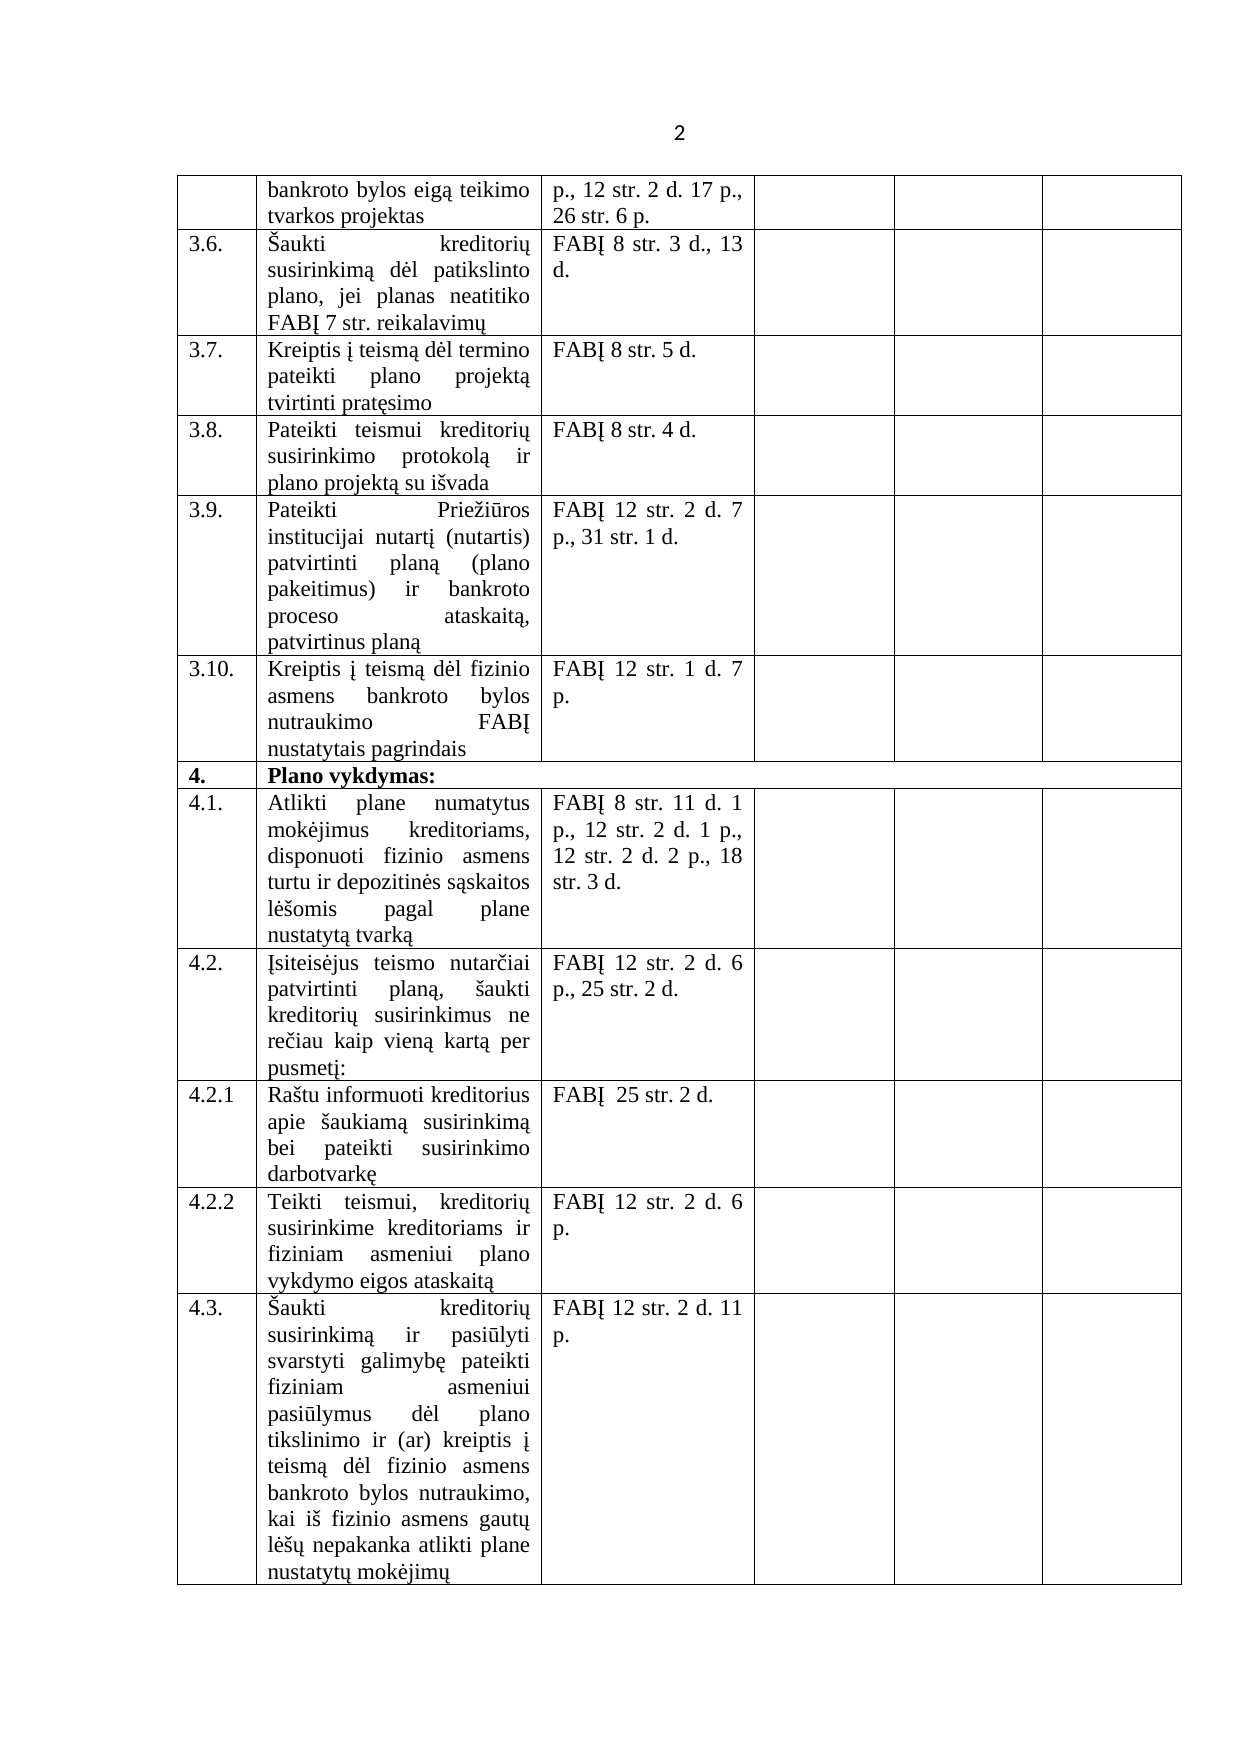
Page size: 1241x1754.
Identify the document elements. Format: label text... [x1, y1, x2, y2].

table_cell FABĮ 12 str. 2 d. 7 p., 31 str. 1 d. [542, 496, 754, 654]
table_cell [1043, 949, 1181, 1080]
table_cell [895, 789, 1042, 947]
table_cell [1043, 336, 1181, 415]
table_cell FABĮ 12 str. 2 d. 11 p. [542, 1294, 754, 1584]
table_cell Pateikti teismui kreditorių susirinkimo protokolą ir plano projektą su išvada [257, 416, 541, 495]
table_cell 4.2.1 [178, 1081, 256, 1187]
table_cell bankroto bylos eigą teikimo tvarkos projektas [257, 176, 541, 229]
table_cell [755, 789, 894, 947]
table_cell [1043, 656, 1181, 761]
table_cell [895, 230, 1042, 335]
table_cell [755, 1081, 894, 1187]
table_cell p., 12 str. 2 d. 17 p., 26 str. 6 p. [542, 176, 754, 229]
table_cell [1043, 176, 1181, 229]
table_cell 4.2. [178, 949, 256, 1080]
table_cell [178, 176, 256, 229]
table_cell FABĮ 12 str. 1 d. 7 p. [542, 656, 754, 761]
table_cell [895, 1294, 1042, 1584]
table_cell 4. [178, 762, 256, 788]
table_cell FABĮ 8 str. 5 d. [542, 336, 754, 415]
table_cell [1043, 1294, 1181, 1584]
table_cell [755, 230, 894, 335]
table_cell [1043, 789, 1181, 947]
table_cell Raštu informuoti kreditorius apie šaukiamą susirinkimą bei pateikti susirinkimo darbotvarkę [257, 1081, 541, 1187]
table_cell 3.7. [178, 336, 256, 415]
table_cell 4.2.2 [178, 1188, 256, 1293]
table_cell 4.1. [178, 789, 256, 947]
table_cell Plano vykdymas: [257, 762, 1181, 788]
table_cell Kreiptis į teismą dėl termino pateikti plano projektą tvirtinti pratęsimo [257, 336, 541, 415]
table_cell Pateikti Priežiūros institucijai nutartį (nutartis) patvirtinti planą (plano pakeitimus) ir bankroto proceso ataskaitą, patvirtinus planą [257, 496, 541, 654]
table_cell Atlikti plane numatytus mokėjimus kreditoriams, disponuoti fizinio asmens turtu ir depozitinės sąskaitos lėšomis pagal plane nustatytą tvarką [257, 789, 541, 947]
table_cell FABĮ 8 str. 3 d., 13 d. [542, 230, 754, 335]
table_cell [895, 176, 1042, 229]
table_cell [1043, 230, 1181, 335]
table_cell 3.10. [178, 656, 256, 761]
table_cell [1043, 496, 1181, 654]
table_cell FABĮ 25 str. 2 d. [542, 1081, 754, 1187]
table_cell FABĮ 12 str. 2 d. 6 p., 25 str. 2 d. [542, 949, 754, 1080]
table_cell [755, 1188, 894, 1293]
table_cell [895, 416, 1042, 495]
table_cell Kreiptis į teismą dėl fizinio asmens bankroto bylos nutraukimo FABĮ nustatytais pagrindais [257, 656, 541, 761]
table_cell [755, 656, 894, 761]
table_cell 3.6. [178, 230, 256, 335]
table_cell FABĮ 8 str. 11 d. 1 p., 12 str. 2 d. 1 p., 12 str. 2 d. 2 p., 18 str. 3 d. [542, 789, 754, 947]
table_cell [895, 656, 1042, 761]
table_cell [755, 176, 894, 229]
table_cell [1043, 1081, 1181, 1187]
table_cell Šaukti kreditorių susirinkimą dėl patikslinto plano, jei planas neatitiko FABĮ 7 str. reikalavimų [257, 230, 541, 335]
table_cell Įsiteisėjus teismo nutarčiai patvirtinti planą, šaukti kreditorių susirinkimus ne rečiau kaip vieną kartą per pusmetį: [257, 949, 541, 1080]
table_cell [755, 1294, 894, 1584]
table_cell [1043, 416, 1181, 495]
table_cell FABĮ 8 str. 4 d. [542, 416, 754, 495]
table_cell Šaukti kreditorių susirinkimą ir pasiūlyti svarstyti galimybę pateikti fiziniam asmeniui pasiūlymus dėl plano tikslinimo ir (ar) kreiptis į teismą dėl fizinio asmens bankroto bylos nutraukimo, kai iš fizinio asmens gautų lėšų nepakanka atlikti plane nustatytų mokėjimų [257, 1294, 541, 1584]
table_cell [755, 949, 894, 1080]
table_cell [895, 496, 1042, 654]
table_cell [895, 949, 1042, 1080]
table_cell [755, 496, 894, 654]
table_cell [1043, 1188, 1181, 1293]
table_cell [895, 1188, 1042, 1293]
table_cell FABĮ 12 str. 2 d. 6 p. [542, 1188, 754, 1293]
table_cell [895, 1081, 1042, 1187]
table_cell [755, 336, 894, 415]
table_cell 4.3. [178, 1294, 256, 1584]
table_cell [895, 336, 1042, 415]
table_cell Teikti teismui, kreditorių susirinkime kreditoriams ir fiziniam asmeniui plano vykdymo eigos ataskaitą [257, 1188, 541, 1293]
table_cell [755, 416, 894, 495]
table_cell 3.8. [178, 416, 256, 495]
table_cell 3.9. [178, 496, 256, 654]
